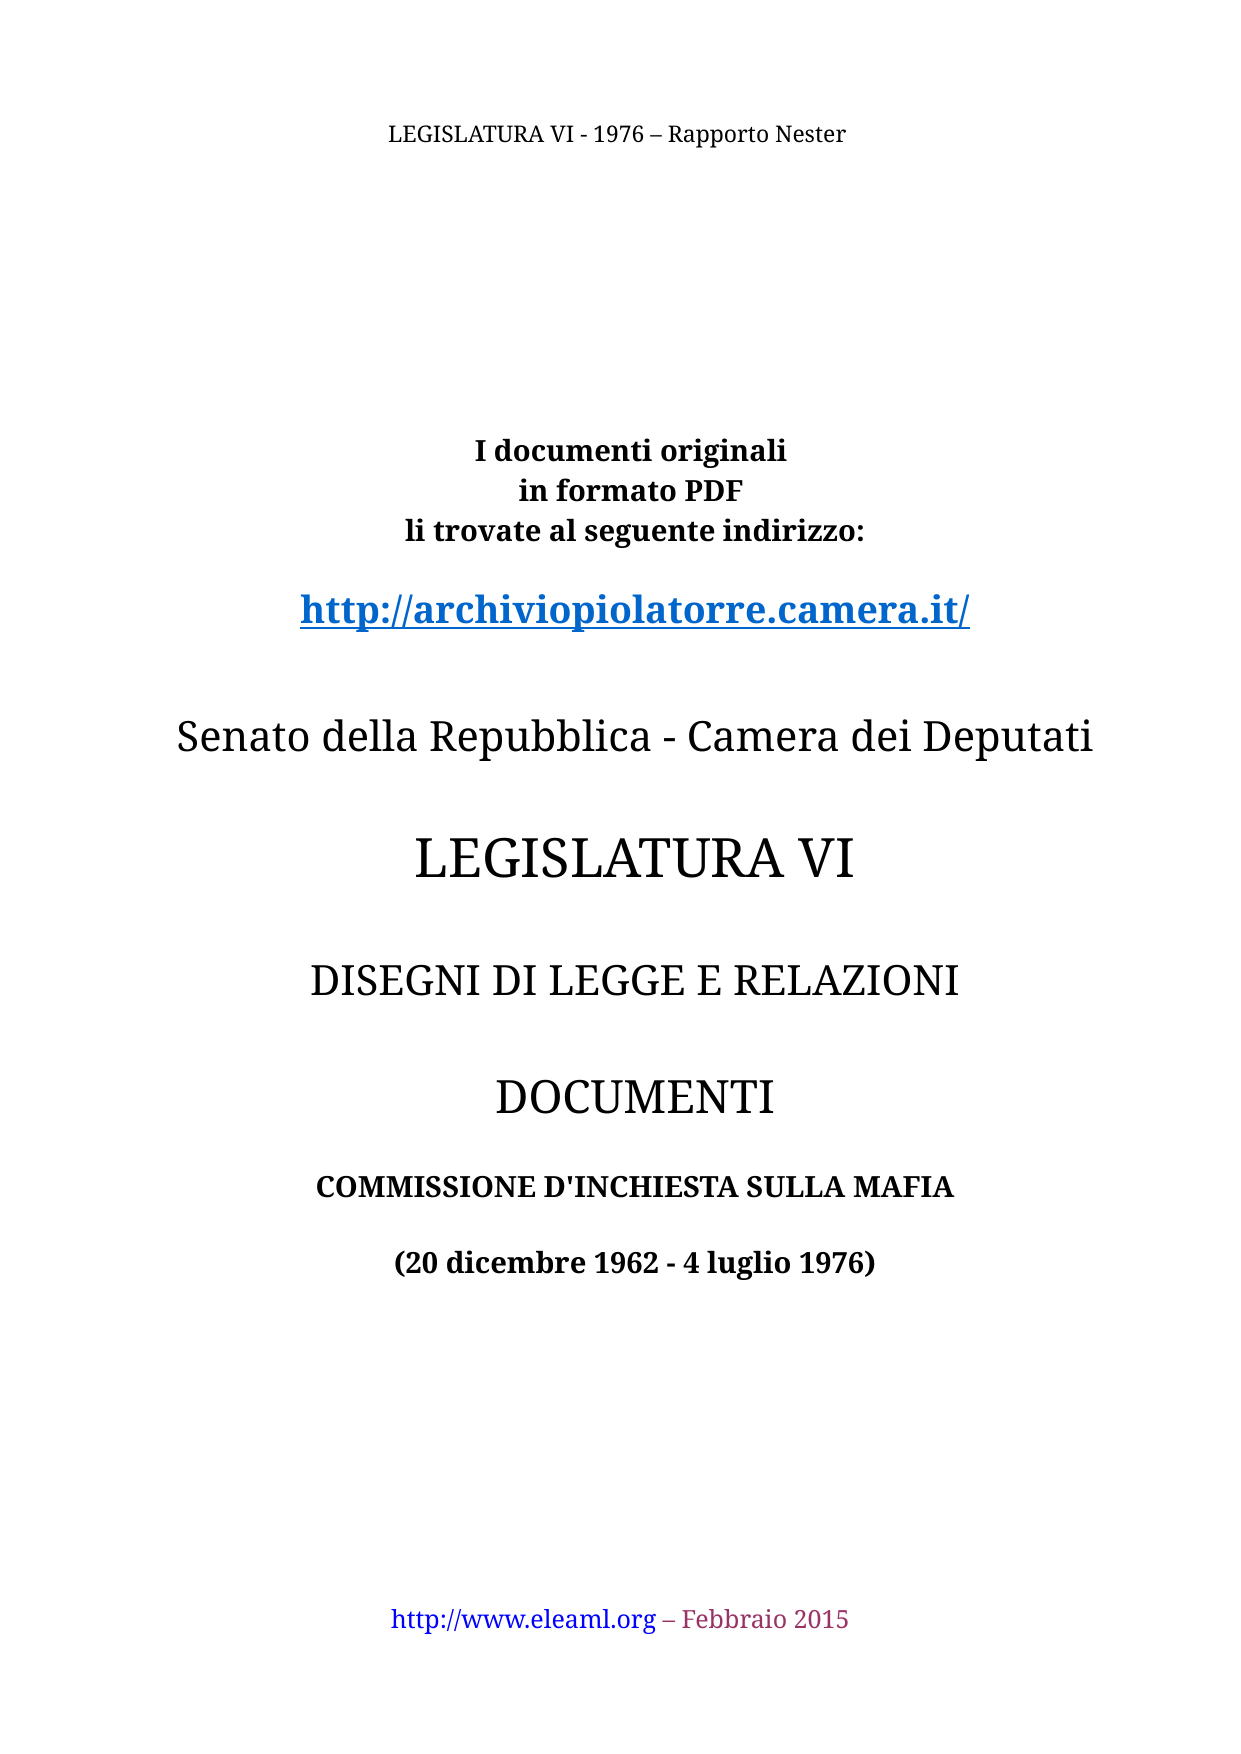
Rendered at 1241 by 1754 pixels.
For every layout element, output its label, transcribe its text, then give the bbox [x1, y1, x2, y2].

text COMMISSIONE D'INCHIESTA SULLA MAFIA [118, 1166, 1122, 1206]
text DOCUMENTI [118, 1064, 1122, 1126]
text (20 dicembre 1962 - 4 luglio 1976) [118, 1243, 1122, 1282]
text DISEGNI DI LEGGE E RELAZIONI [118, 951, 1122, 1007]
text in formato PDF [118, 470, 1122, 510]
text LEGISLATURA VI [118, 820, 1122, 894]
text Senato della Repubblica - Camera dei Deputati [118, 706, 1122, 763]
text I documenti originali [118, 430, 1122, 470]
text http://archiviopiolatorre.camera.it/ [118, 583, 1122, 634]
text li trovate al seguente indirizzo: [118, 510, 1122, 549]
